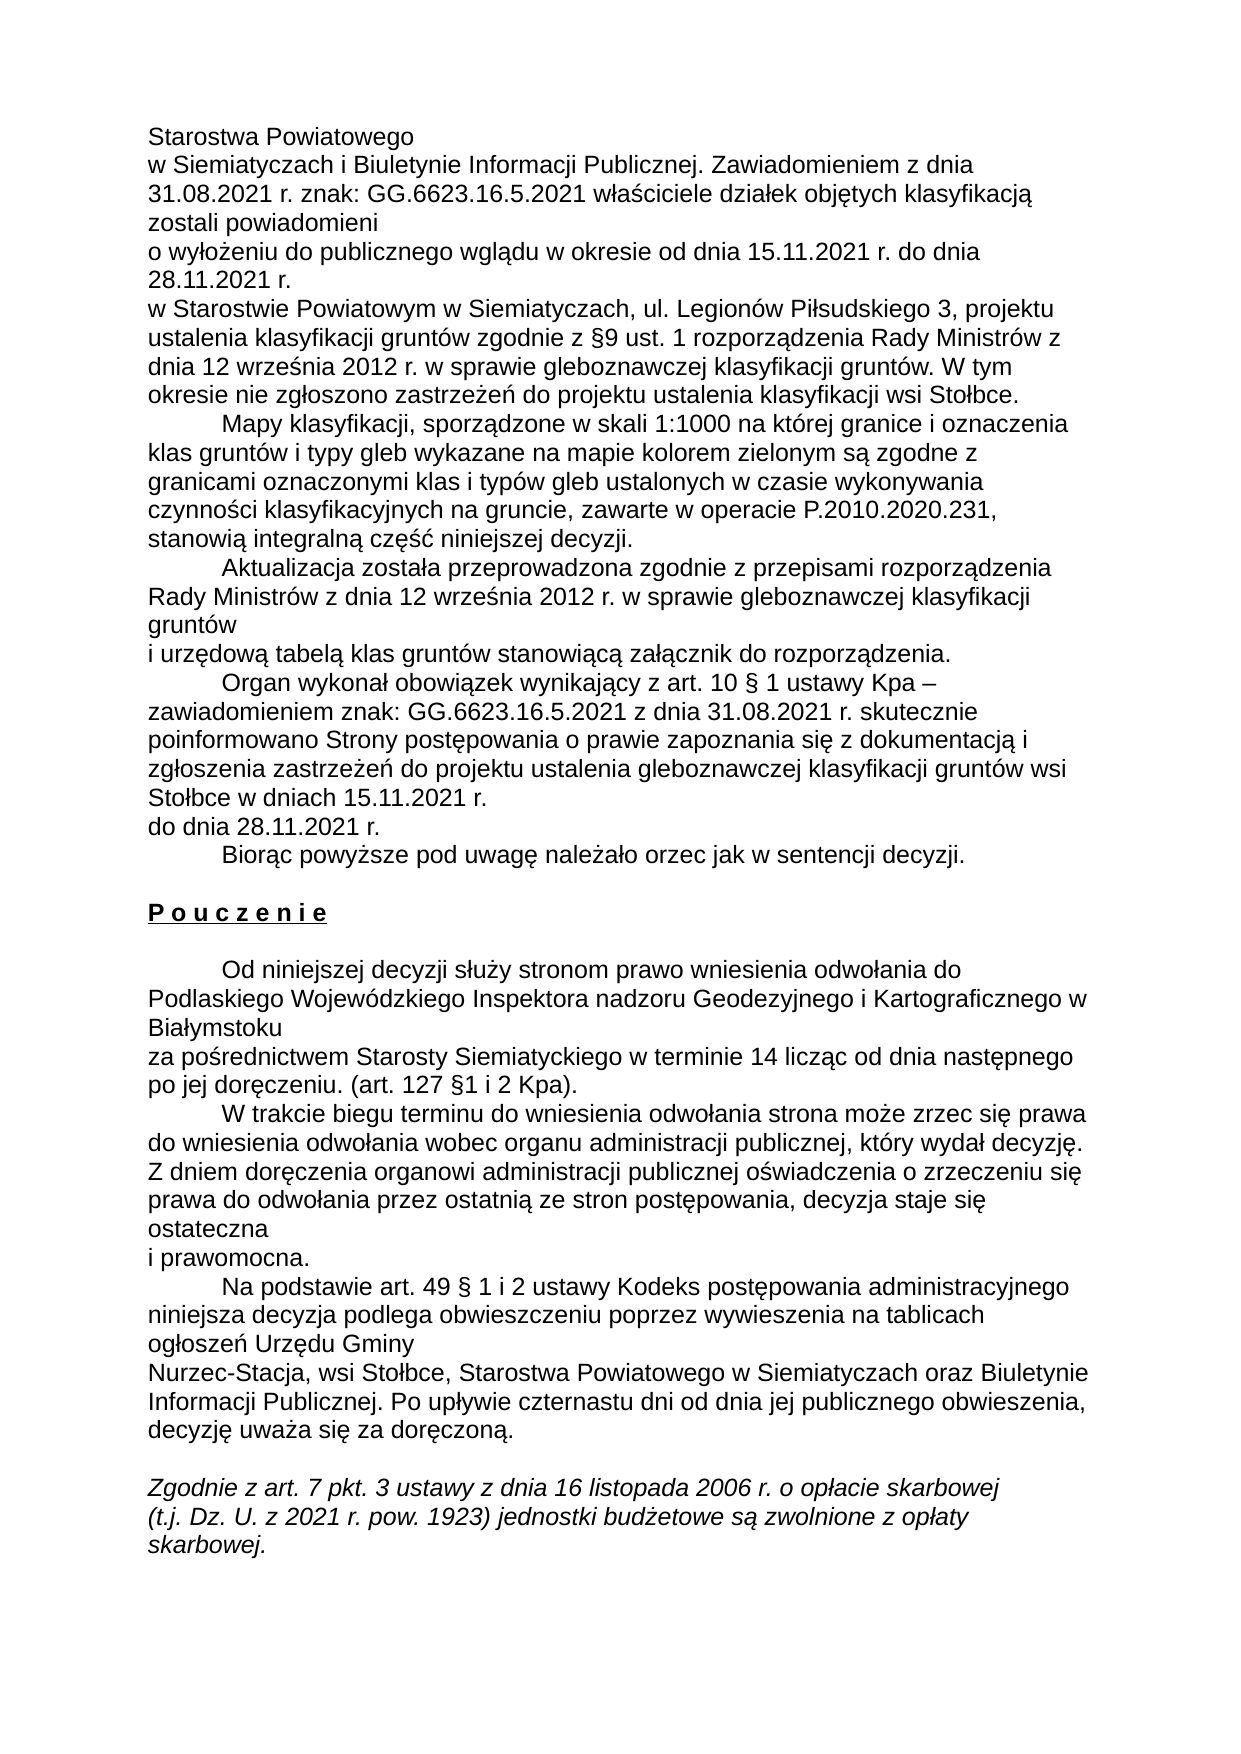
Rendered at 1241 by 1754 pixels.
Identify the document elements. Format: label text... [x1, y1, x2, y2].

text Aktualizacja została przeprowadzona zgodnie z przepisami rozporządzenia Rady Ministrów z dnia 12 września 2012 r. w sprawie gleboznawczej klasyfikacji gruntów i urzędową tabelą klas gruntów stanowiącą załącznik do rozporządzenia. [148, 553, 1093, 668]
text P o u c z e n i e [148, 898, 1093, 927]
text W trakcie biegu terminu do wniesienia odwołania strona może zrzec się prawa do wniesienia odwołania wobec organu administracji publicznej, który wydał decyzję. Z dniem doręczenia organowi administracji publicznej oświadczenia o zrzeczeniu się prawa do odwołania przez ostatnią ze stron postępowania, decyzja staje się ostateczna i prawomocna. [148, 1099, 1093, 1272]
text Biorąc powyższe pod uwagę należało orzec jak w sentencji decyzji. [148, 840, 1093, 869]
text Od niniejszej decyzji służy stronom prawo wniesienia odwołania do Podlaskiego Wojewódzkiego Inspektora nadzoru Geodezyjnego i Kartograficznego w Białymstoku za pośrednictwem Starosty Siemiatyckiego w terminie 14 licząc od dnia następnego po jej doręczeniu. (art. 127 §1 i 2 Kpa). [148, 955, 1093, 1099]
text Starostwa Powiatowego w Siemiatyczach i Biuletynie Informacji Publicznej. Zawiadomieniem z dnia 31.08.2021 r. znak: GG.6623.16.5.2021 właściciele działek objętych klasyfikacją zostali powiadomieni o wyłożeniu do publicznego wglądu w okresie od dnia 15.11.2021 r. do dnia 28.11.2021 r. w Starostwie Powiatowym w Siemiatyczach, ul. Legionów Piłsudskiego 3, projektu ustalenia klasyfikacji gruntów zgodnie z §9 ust. 1 rozporządzenia Rady Ministrów z dnia 12 września 2012 r. w sprawie gleboznawczej klasyfikacji gruntów. W tym okresie nie zgłoszono zastrzeżeń do projektu ustalenia klasyfikacji wsi Stołbce. [148, 122, 1093, 409]
text Na podstawie art. 49 § 1 i 2 ustawy Kodeks postępowania administracyjnego niniejsza decyzja podlega obwieszczeniu poprzez wywieszenia na tablicach ogłoszeń Urzędu Gminy Nurzec-Stacja, wsi Stołbce, Starostwa Powiatowego w Siemiatyczach oraz Biuletynie Informacji Publicznej. Po upływie czternastu dni od dnia jej publicznego obwieszenia, decyzję uważa się za doręczoną. [148, 1272, 1093, 1444]
text Mapy klasyfikacji, sporządzone w skali 1:1000 na której granice i oznaczenia klas gruntów i typy gleb wykazane na mapie kolorem zielonym są zgodne z granicami oznaczonymi klas i typów gleb ustalonych w czasie wykonywania czynności klasyfikacyjnych na gruncie, zawarte w operacie P.2010.2020.231, stanowią integralną część niniejszej decyzji. [148, 409, 1093, 553]
text Zgodnie z art. 7 pkt. 3 ustawy z dnia 16 listopada 2006 r. o opłacie skarbowej (t.j. Dz. U. z 2021 r. pow. 1923) jednostki budżetowe są zwolnione z opłaty skarbowej. [148, 1473, 1093, 1559]
text Organ wykonał obowiązek wynikający z art. 10 § 1 ustawy Kpa – zawiadomieniem znak: GG.6623.16.5.2021 z dnia 31.08.2021 r. skutecznie poinformowano Strony postępowania o prawie zapoznania się z dokumentacją i zgłoszenia zastrzeżeń do projektu ustalenia gleboznawczej klasyfikacji gruntów wsi Stołbce w dniach 15.11.2021 r. do dnia 28.11.2021 r. [148, 668, 1093, 840]
